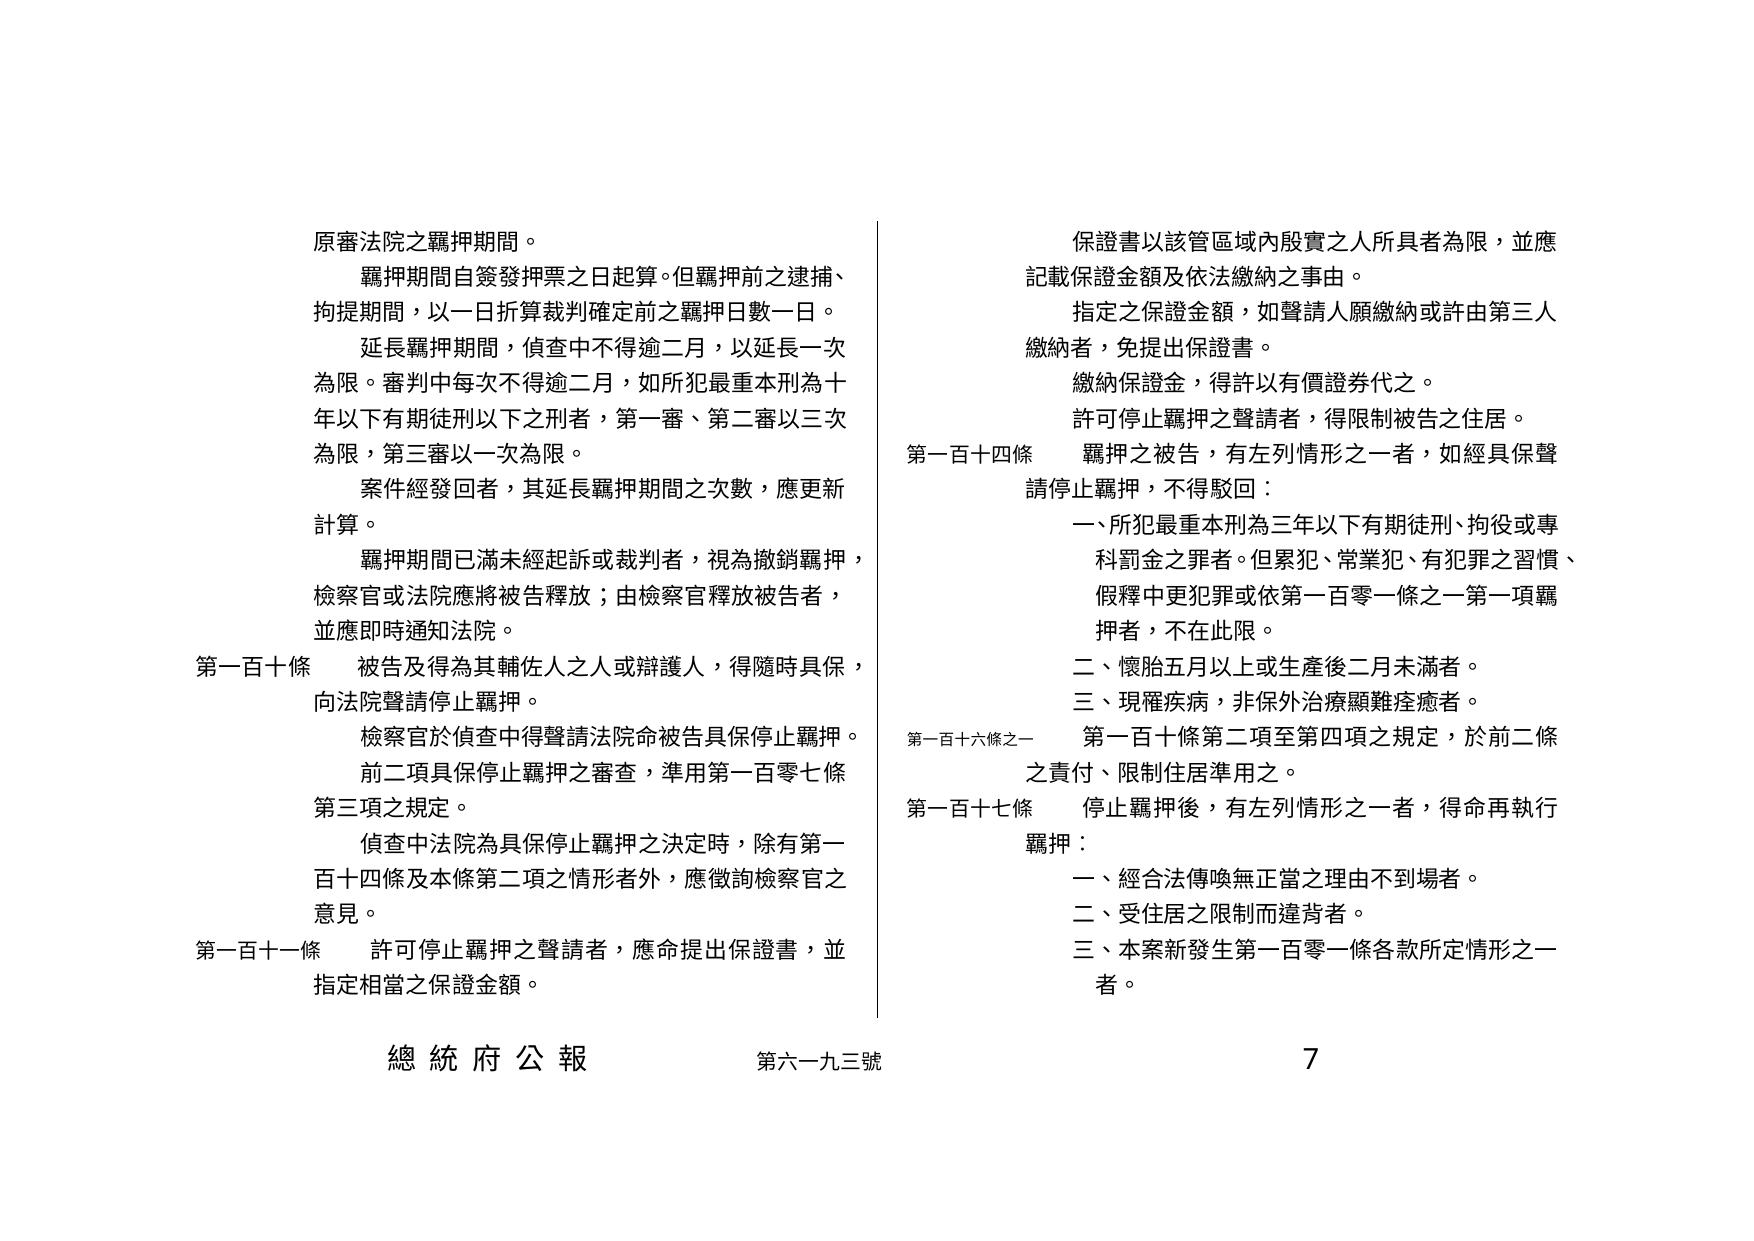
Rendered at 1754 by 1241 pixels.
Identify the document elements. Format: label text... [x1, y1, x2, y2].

text 羈押期間自簽發押票之日起算。但羈押前之逮捕、拘提期間，以一日折算裁判確定前之羈押日數一日。 [313, 257, 847, 328]
text 一、經合法傳喚無正當之理由不到場者。 [1072, 859, 1559, 894]
text 前二項具保停止羈押之審查，準用第一百零七條第三項之規定。 [313, 753, 847, 824]
text 繳納保證金，得許以有價證券代之。 [1025, 363, 1559, 399]
text 羈押期間已滿未經起訴或裁判者，視為撤銷羈押，檢察官或法院應將被告釋放；由檢察官釋放被告者，並應即時通知法院。 [313, 540, 847, 647]
text 第一百十一條 許可停止羈押之聲請者，應命提出保證書，並指定相當之保證金額。 [195, 930, 847, 1001]
text 指定之保證金額，如聲請人願繳納或許由第三人繳納者，免提出保證書。 [1025, 292, 1559, 363]
text 偵查中法院為具保停止羈押之決定時，除有第一百十四條及本條第二項之情形者外，應徵詢檢察官之意見。 [313, 824, 847, 930]
text 一、所犯最重本刑為三年以下有期徒刑、拘役或專科罰金之罪者。但累犯、常業犯、有犯罪之習慣、假釋中更犯罪或依第一百零一條之一第一項羈押者，不在此限。 [1072, 505, 1559, 647]
text 三、本案新發生第一百零一條各款所定情形之一者。 [1072, 930, 1559, 1001]
text 第一百十七條 停止羈押後，有左列情形之一者，得命再執行羈押︰ [907, 788, 1559, 859]
text 延長羈押期間，偵查中不得逾二月，以延長一次為限。審判中每次不得逾二月，如所犯最重本刑為十年以下有期徒刑以下之刑者，第一審、第二審以三次為限，第三審以一次為限。 [313, 328, 847, 469]
text 案件經發回者，其延長羈押期間之次數，應更新計算。 [313, 469, 847, 540]
text 保證書以該管區域內殷實之人所具者為限，並應記載保證金額及依法繳納之事由。 [1025, 222, 1559, 292]
text 第一百十六條之一 第一百十條第二項至第四項之規定，於前二條之責付、限制住居準用之。 [907, 717, 1559, 788]
text 第一百十條 被告及得為其輔佐人之人或辯護人，得隨時具保，向法院聲請停止羈押。 [195, 647, 847, 717]
text 原審法院之羈押期間。 [313, 222, 847, 257]
text 三、現罹疾病，非保外治療顯難痊癒者。 [1072, 682, 1559, 717]
text 檢察官於偵查中得聲請法院命被告具保停止羈押。 [313, 717, 847, 753]
text 第一百十四條 羈押之被告，有左列情形之一者，如經具保聲請停止羈押，不得駁回︰ [907, 434, 1559, 505]
text 許可停止羈押之聲請者，得限制被告之住居。 [1025, 399, 1559, 434]
text 二、懷胎五月以上或生產後二月未滿者。 [1072, 647, 1559, 682]
text 二、受住居之限制而違背者。 [1072, 894, 1559, 930]
